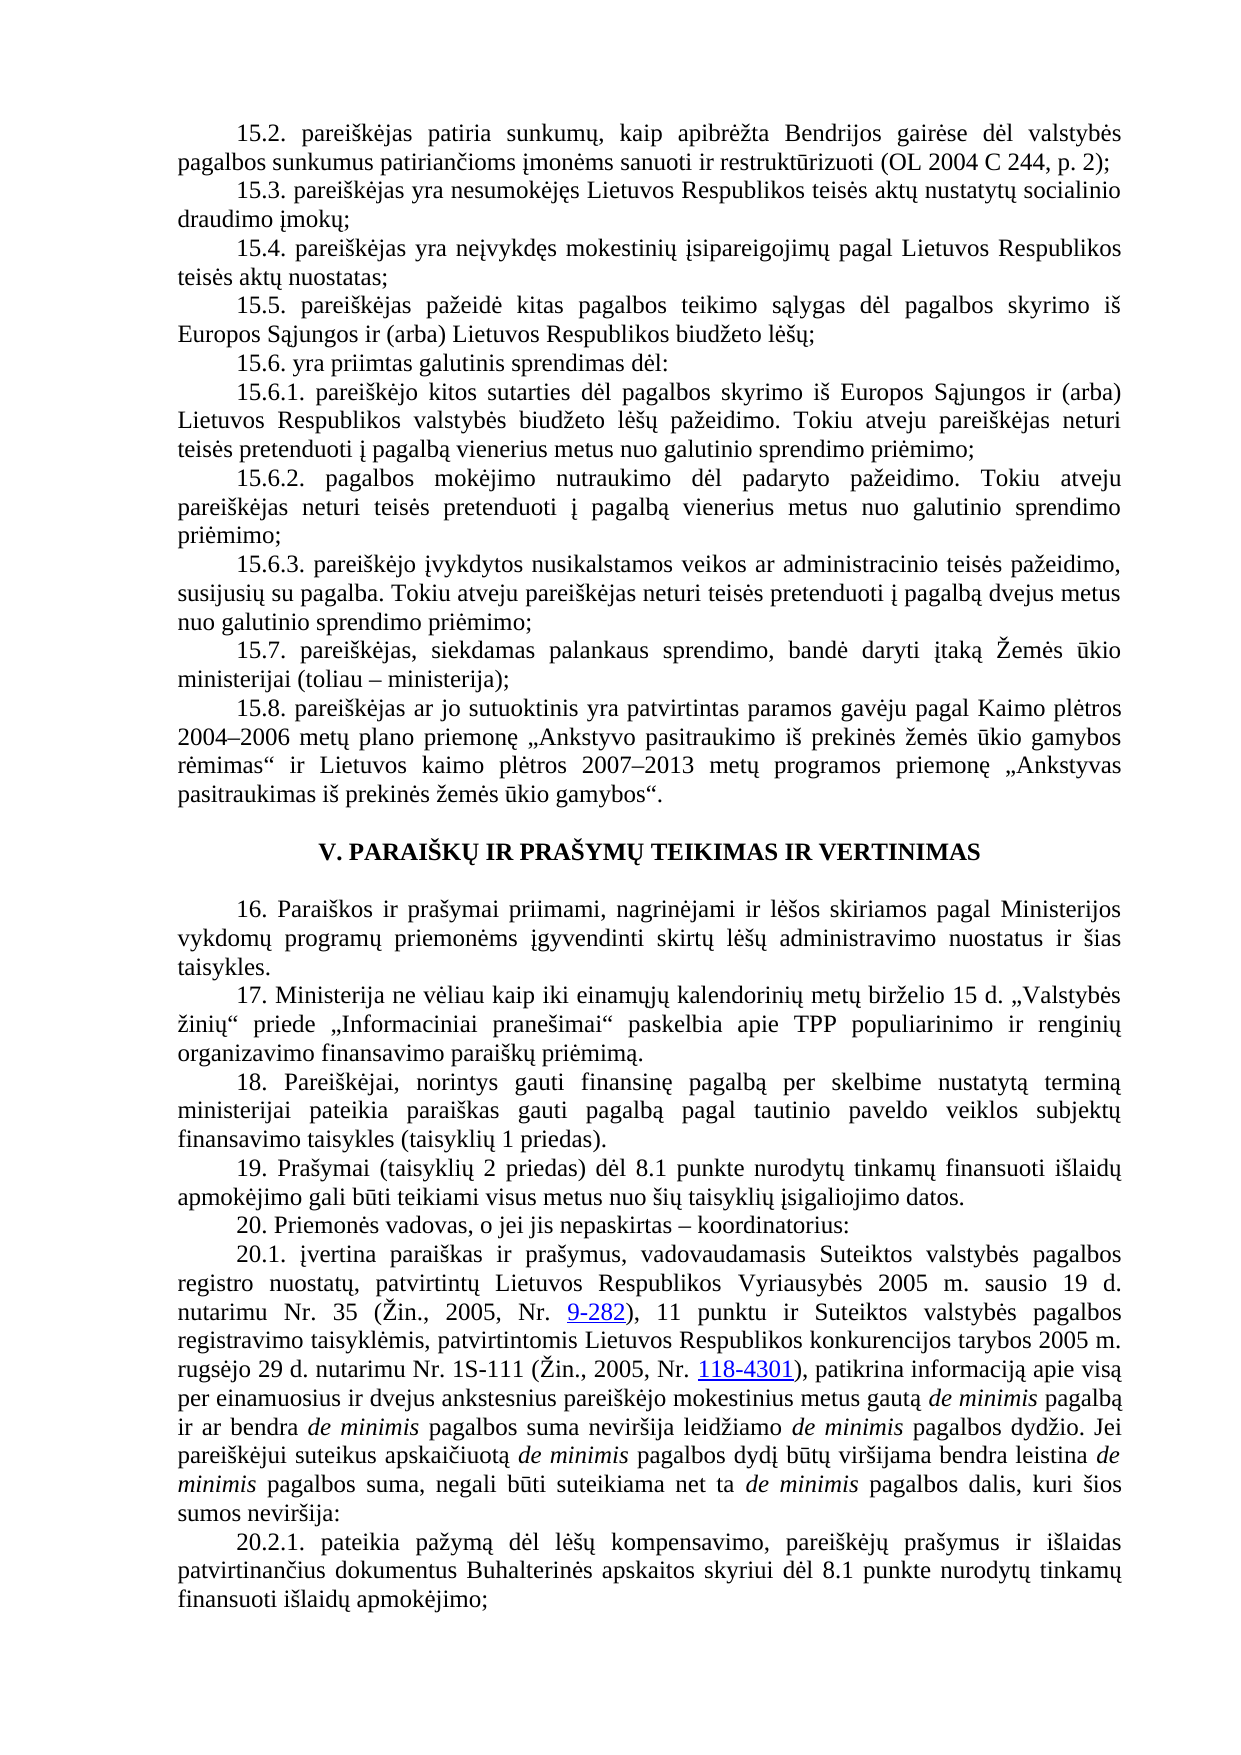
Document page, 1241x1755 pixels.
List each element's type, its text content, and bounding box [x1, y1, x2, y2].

text 20.2.1. pateikia pažymą dėl lėšų kompensavimo, pareiškėjų prašymus ir išlaidas patvirtinančius dokumentus Buhalterinės apskaitos skyriui dėl 8.1 punkte nurodytų tinkamų finansuoti išlaidų apmokėjimo; [177, 1527, 1122, 1613]
text 15.4. pareiškėjas yra neįvykdęs mokestinių įsipareigojimų pagal Lietuvos Respublikos teisės aktų nuostatas; [177, 233, 1122, 291]
text 15.3. pareiškėjas yra nesumokėjęs Lietuvos Respublikos teisės aktų nustatytų socialinio draudimo įmokų; [177, 176, 1122, 233]
text 20.1. įvertina paraiškas ir prašymus, vadovaudamasis Suteiktos valstybės pagalbos registro nuostatų, patvirtintų Lietuvos Respublikos Vyriausybės 2005 m. sausio 19 d. nutarimu Nr. 35 (Žin., 2005, Nr. 9-282), 11 punktu ir Suteiktos valstybės pagalbos registravimo taisyklėmis, patvirtintomis Lietuvos Respublikos konkurencijos tarybos 2005 m. rugsėjo 29 d. nutarimu Nr. 1S-111 (Žin., 2005, Nr. 118-4301), patikrina informaciją apie visą per einamuosius ir dvejus ankstesnius pareiškėjo mokestinius metus gautą de minimis pagalbą ir ar bendra de minimis pagalbos suma neviršija leidžiamo de minimis pagalbos dydžio. Jei pareiškėjui suteikus apskaičiuotą de minimis pagalbos dydį būtų viršijama bendra leistina de minimis pagalbos suma, negali būti suteikiama net ta de minimis pagalbos dalis, kuri šios sumos neviršija: [177, 1239, 1122, 1527]
text 15.6.3. pareiškėjo įvykdytos nusikalstamos veikos ar administracinio teisės pažeidimo, susijusių su pagalba. Tokiu atveju pareiškėjas neturi teisės pretenduoti į pagalbą dvejus metus nuo galutinio sprendimo priėmimo; [177, 549, 1122, 636]
text 15.6. yra priimtas galutinis sprendimas dėl: [177, 348, 1122, 377]
text 20. Priemonės vadovas, o jei jis nepaskirtas – koordinatorius: [177, 1211, 1122, 1239]
text 17. Ministerija ne vėliau kaip iki einamųjų kalendorinių metų birželio 15 d. „Valstybės žinių“ priede „Informaciniai pranešimai“ paskelbia apie TPP populiarinimo ir renginių organizavimo finansavimo paraiškų priėmimą. [177, 981, 1122, 1067]
text 15.6.2. pagalbos mokėjimo nutraukimo dėl padaryto pažeidimo. Tokiu atveju pareiškėjas neturi teisės pretenduoti į pagalbą vienerius metus nuo galutinio sprendimo priėmimo; [177, 463, 1122, 549]
text 16. Paraiškos ir prašymai priimami, nagrinėjami ir lėšos skiriamos pagal Ministerijos vykdomų programų priemonėms įgyvendinti skirtų lėšų administravimo nuostatus ir šias taisykles. [177, 894, 1122, 981]
text 15.2. pareiškėjas patiria sunkumų, kaip apibrėžta Bendrijos gairėse dėl valstybės pagalbos sunkumus patiriančioms įmonėms sanuoti ir restruktūrizuoti (OL 2004 C 244, p. 2); [177, 118, 1122, 176]
text 15.6.1. pareiškėjo kitos sutarties dėl pagalbos skyrimo iš Europos Sąjungos ir (arba) Lietuvos Respublikos valstybės biudžeto lėšų pažeidimo. Tokiu atveju pareiškėjas neturi teisės pretenduoti į pagalbą vienerius metus nuo galutinio sprendimo priėmimo; [177, 377, 1122, 463]
text 15.7. pareiškėjas, siekdamas palankaus sprendimo, bandė daryti įtaką Žemės ūkio ministerijai (toliau – ministerija); [177, 636, 1122, 693]
text 18. Pareiškėjai, norintys gauti finansinę pagalbą per skelbime nustatytą terminą ministerijai pateikia paraiškas gauti pagalbą pagal tautinio paveldo veiklos subjektų finansavimo taisykles (taisyklių 1 priedas). [177, 1067, 1122, 1153]
text 19. Prašymai (taisyklių 2 priedas) dėl 8.1 punkte nurodytų tinkamų finansuoti išlaidų apmokėjimo gali būti teikiami visus metus nuo šių taisyklių įsigaliojimo datos. [177, 1153, 1122, 1211]
text 15.5. pareiškėjas pažeidė kitas pagalbos teikimo sąlygas dėl pagalbos skyrimo iš Europos Sąjungos ir (arba) Lietuvos Respublikos biudžeto lėšų; [177, 291, 1122, 348]
text 15.8. pareiškėjas ar jo sutuoktinis yra patvirtintas paramos gavėju pagal Kaimo plėtros 2004–2006 metų plano priemonę „Ankstyvo pasitraukimo iš prekinės žemės ūkio gamybos rėmimas“ ir Lietuvos kaimo plėtros 2007–2013 metų programos priemonę „Ankstyvas pasitraukimas iš prekinės žemės ūkio gamybos“. [177, 693, 1122, 808]
text V. PARAIŠKŲ IR PRAŠYMŲ TEIKIMAS IR VERTINIMAS [177, 837, 1122, 866]
